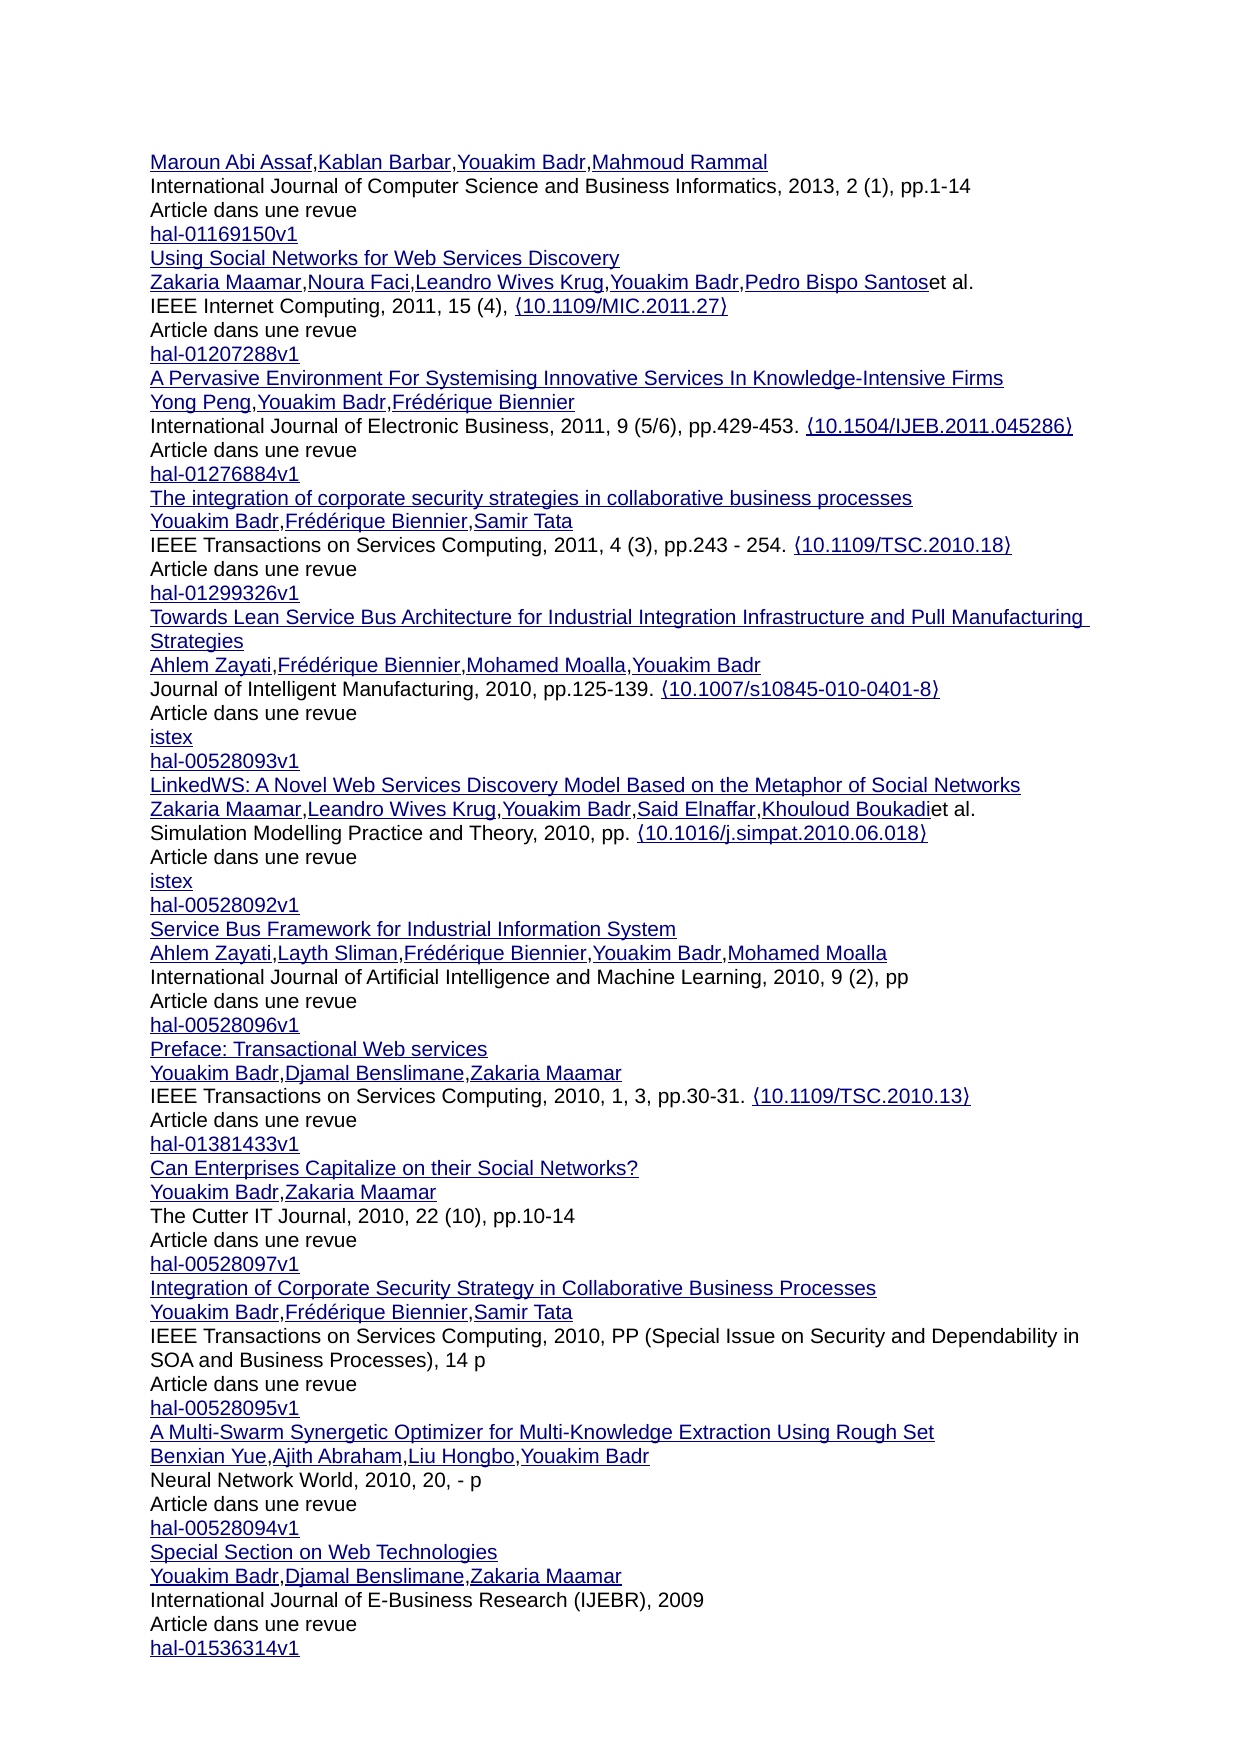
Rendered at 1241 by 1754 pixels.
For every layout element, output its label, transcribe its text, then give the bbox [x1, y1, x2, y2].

table_cell Preface: Transactional Web services Youakim Badr,Djamal Benslimane,Zakaria Maamar IEEE Transactions on Services Computing, 2010, 1, 3, pp.30-31. ⟨10.1109/TSC.2010.13⟩ Article dans une revue hal-01381433v1 [150, 1036, 1090, 1156]
table_cell Strategies Ahlem Zayati,Frédérique Biennier,Mohamed Moalla,Youakim Badr Journal of Intelligent Manufacturing, 2010, pp.125-139. ⟨10.1007/s10845-010-0401-8⟩ Article dans une revue istex hal-00528093v1 [150, 627, 1090, 773]
table_cell Using Social Networks for Web Services Discovery Zakaria Maamar,Noura Faci,Leandro Wives Krug,Youakim Badr,Pedro Bispo Santoset al. IEEE Internet Computing, 2011, 15 (4), ⟨10.1109/MIC.2011.27⟩ Article dans une revue hal-01207288v1 [150, 246, 1090, 366]
table_cell Can Enterprises Capitalize on their Social Networks? Youakim Badr,Zakaria Maamar The Cutter IT Journal, 2010, 22 (10), pp.10-14 Article dans une revue hal-00528097v1 [150, 1156, 1090, 1276]
table_cell A Multi-Swarm Synergetic Optimizer for Multi-Knowledge Extraction Using Rough Set Benxian Yue,Ajith Abraham,Liu Hongbo,Youakim Badr Neural Network World, 2010, 20, - p Article dans une revue hal-00528094v1 [150, 1420, 1090, 1539]
table_cell Towards Lean Service Bus Architecture for Industrial Integration Infrastructure and Pull Manufacturing [150, 605, 1090, 626]
table_cell LinkedWS: A Novel Web Services Discovery Model Based on the Metaphor of Social Networks Zakaria Maamar,Leandro Wives Krug,Youakim Badr,Said Elnaffar,Khouloud Boukadiet al. Simulation Modelling Practice and Theory, 2010, pp. ⟨10.1016/j.simpat.2010.06.018⟩ Article dans une revue istex hal-00528092v1 [150, 773, 1090, 917]
table_cell The integration of corporate security strategies in collaborative business processes Youakim Badr,Frédérique Biennier,Samir Tata IEEE Transactions on Services Computing, 2011, 4 (3), pp.243 - 254. ⟨10.1109/TSC.2010.18⟩ Article dans une revue hal-01299326v1 [150, 485, 1090, 605]
table_cell Special Section on Web Technologies Youakim Badr,Djamal Benslimane,Zakaria Maamar International Journal of E-Business Research (IJEBR), 2009 Article dans une revue hal-01536314v1 [150, 1540, 1090, 1659]
table_cell Integration of Corporate Security Strategy in Collaborative Business Processes Youakim Badr,Frédérique Biennier,Samir Tata IEEE Transactions on Services Computing, 2010, PP (Special Issue on Security and Dependability in SOA and Business Processes), 14 p Article dans une revue hal-00528095v1 [150, 1276, 1090, 1420]
table_cell Service Bus Framework for Industrial Information System Ahlem Zayati,Layth Sliman,Frédérique Biennier,Youakim Badr,Mohamed Moalla International Journal of Artificial Intelligence and Machine Learning, 2010, 9 (2), pp Article dans une revue hal-00528096v1 [150, 917, 1090, 1036]
table_cell A Pervasive Environment For Systemising Innovative Services In Knowledge-Intensive Firms Yong Peng,Youakim Badr,Frédérique Biennier International Journal of Electronic Business, 2011, 9 (5/6), pp.429-453. ⟨10.1504/IJEB.2011.045286⟩ Article dans une revue hal-01276884v1 [150, 366, 1090, 485]
table_cell Maroun Abi Assaf,Kablan Barbar,Youakim Badr,Mahmoud Rammal International Journal of Computer Science and Business Informatics, 2013, 2 (1), pp.1-14 Article dans une revue hal-01169150v1 [150, 150, 1090, 246]
